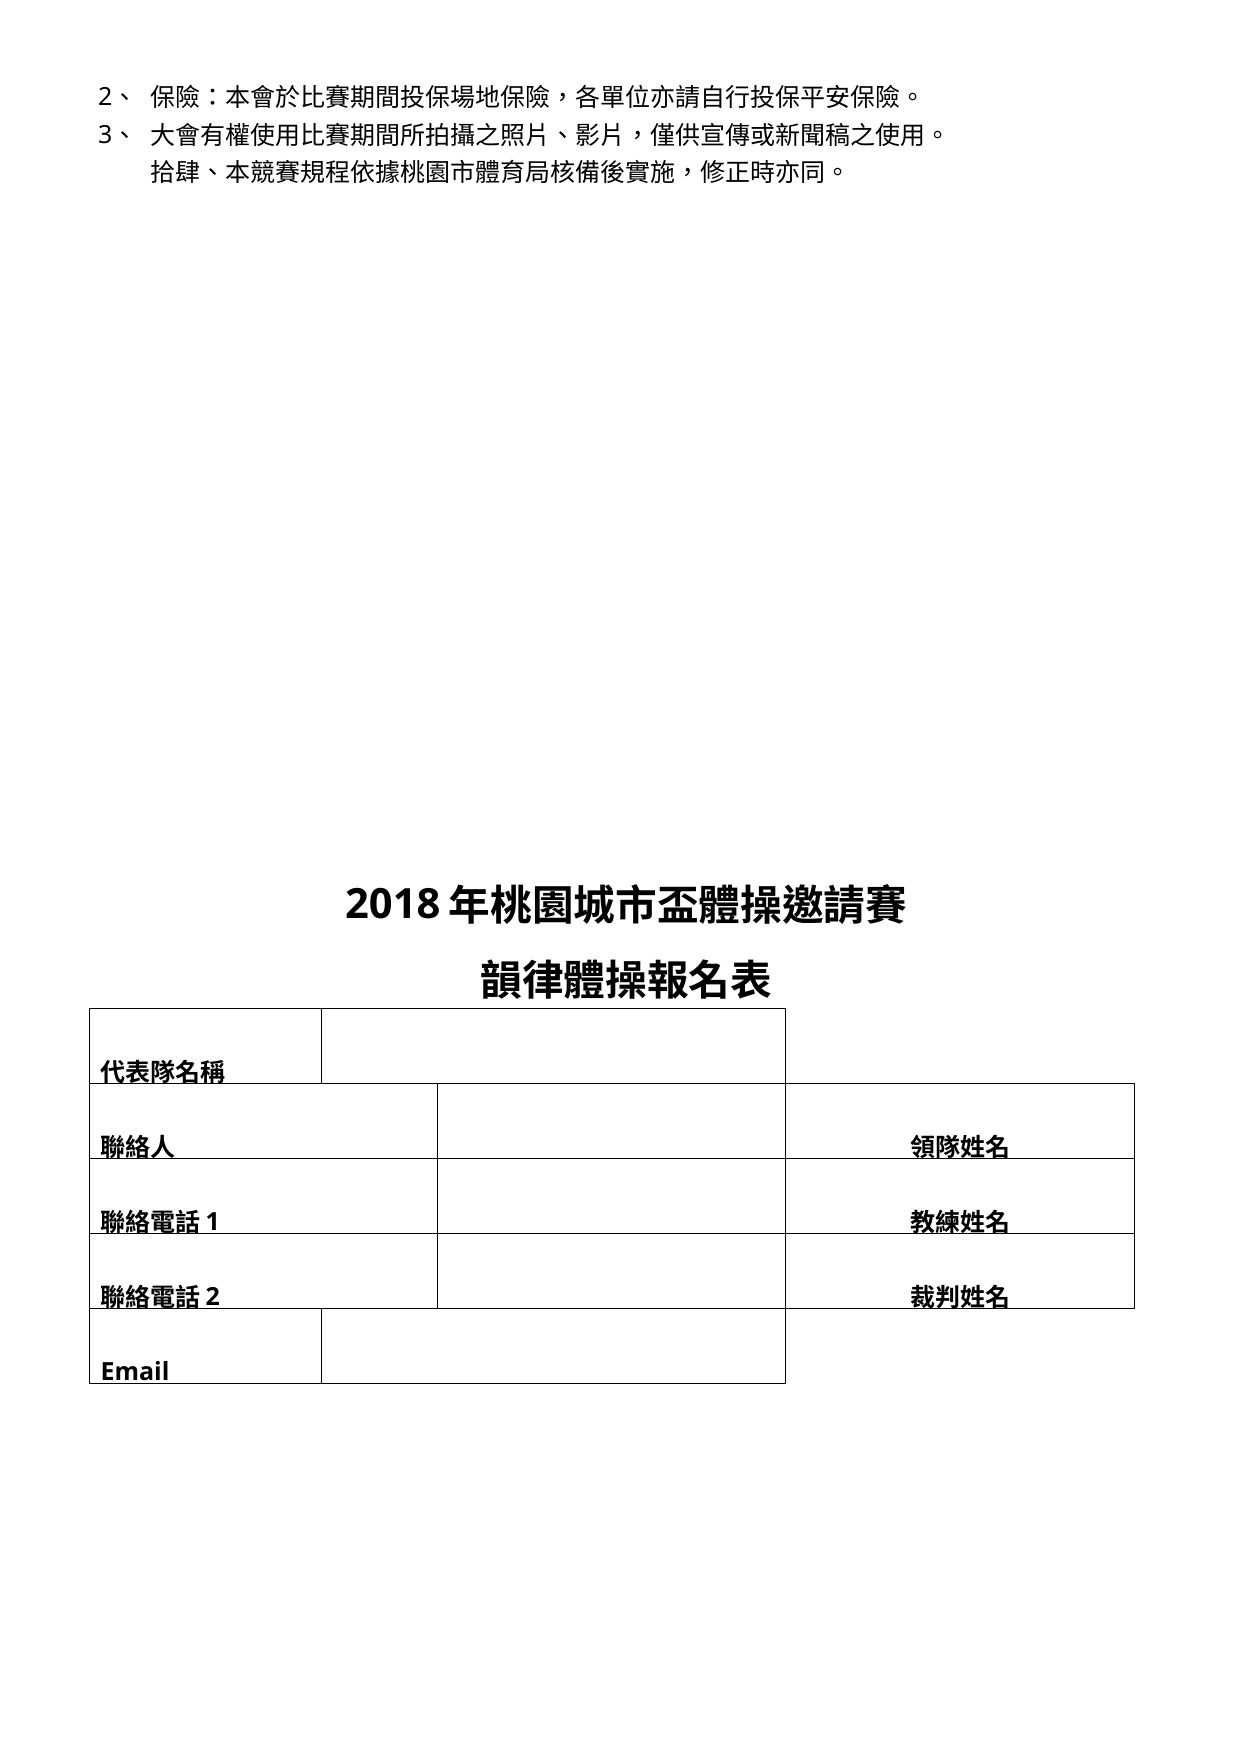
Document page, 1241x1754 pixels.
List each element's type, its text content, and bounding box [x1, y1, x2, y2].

table_cell 聯絡電話2 [90, 1234, 437, 1308]
table_cell [322, 1309, 785, 1383]
text 韻律體操報名表 [100, 933, 1152, 1008]
table_cell 領隊姓名 [786, 1084, 1134, 1158]
table_cell 聯絡人 [90, 1084, 437, 1158]
list 大會有權使用比賽期間所拍攝之照片、影片，僅供宣傳或新聞稿之使用。 [98, 108, 1152, 146]
table_cell [438, 1084, 785, 1158]
table_cell 裁判姓名 [786, 1234, 1134, 1308]
table_cell [438, 1234, 785, 1308]
text 2018年桃園城市盃體操邀請賽 [100, 858, 1152, 933]
table_cell [438, 1159, 785, 1233]
text 拾肆、本競賽規程依據桃園市體育局核備後實施，修正時亦同。 [100, 146, 1152, 183]
table_header 代表隊名稱 [90, 1009, 321, 1083]
table_cell 聯絡電話1 [90, 1159, 437, 1233]
table_cell Email [90, 1309, 321, 1383]
list 保險：本會於比賽期間投保場地保險，各單位亦請自行投保平安保險。 [98, 71, 1152, 108]
table_header [322, 1009, 785, 1083]
table_cell 教練姓名 [786, 1159, 1134, 1233]
